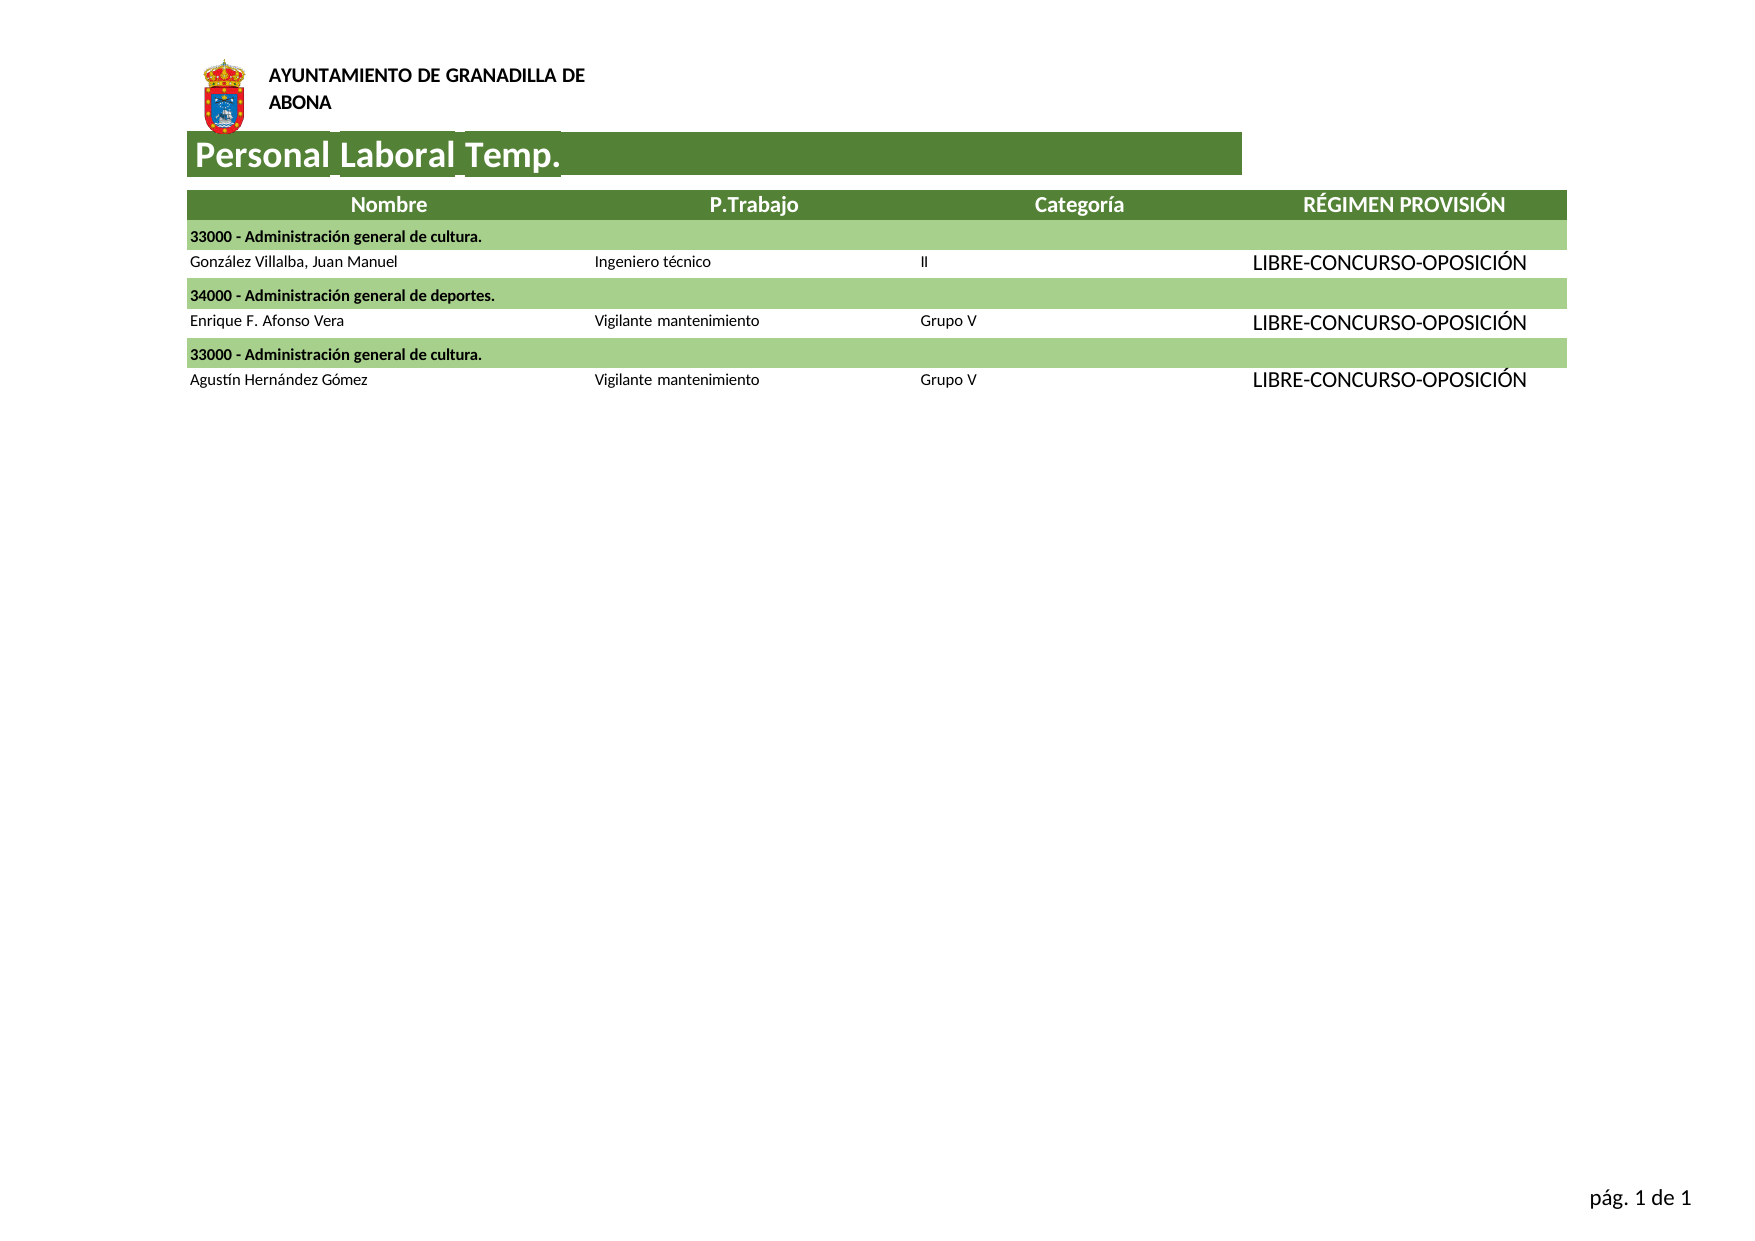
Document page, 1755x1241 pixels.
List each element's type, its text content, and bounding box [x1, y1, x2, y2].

table_cell [1006, 309, 1187, 337]
table_cell Grupo V [861, 368, 1006, 394]
table_cell Grupo V [861, 309, 1006, 337]
table_cell [1187, 220, 1567, 250]
table_header P.Trabajo [547, 190, 861, 220]
table_cell 33000 - Administración general de cultura. [187, 338, 547, 368]
table_cell [1006, 368, 1187, 394]
table_cell II [861, 250, 1006, 277]
table_cell [1187, 278, 1567, 309]
table_cell [1006, 338, 1187, 368]
table_cell LIBRE-CONCURSO-OPOSICIÓN [1187, 250, 1567, 277]
table_cell [1187, 338, 1567, 368]
table_cell LIBRE-CONCURSO-OPOSICIÓN [1187, 309, 1567, 337]
table_cell [1006, 278, 1187, 309]
table_cell [547, 278, 861, 309]
table_cell 34000 - Administración general de deportes. [187, 278, 547, 309]
text pág. 1 de 1 [173, 1183, 1692, 1211]
table_header Nombre [187, 190, 547, 220]
table_cell Enrique F. Afonso Vera [187, 309, 547, 337]
table_cell [547, 338, 861, 368]
table_header [861, 190, 1006, 220]
table_header RÉGIMEN PROVISIÓN [1187, 190, 1567, 220]
table_cell [547, 220, 861, 250]
table_cell Vigilante mantenimiento [547, 309, 861, 337]
table_cell LIBRE-CONCURSO-OPOSICIÓN [1187, 368, 1567, 394]
table_cell [861, 220, 1006, 250]
table_cell [1006, 250, 1187, 277]
table_header Categoría [1006, 190, 1187, 220]
table_cell [861, 278, 1006, 309]
table_cell [861, 338, 1006, 368]
text Personal Laboral Temp. [187, 131, 1704, 177]
table_cell Ingeniero técnico [547, 250, 861, 277]
table_cell González Villalba, Juan Manuel [187, 250, 547, 277]
table_cell Vigilante mantenimiento [547, 368, 861, 394]
table_cell Agustín Hernández Gómez [187, 368, 547, 394]
table_cell 33000 - Administración general de cultura. [187, 220, 547, 250]
text AYUNTAMIENTO DE GRANADILLA DE ABONA [268, 62, 643, 115]
table_cell [1006, 220, 1187, 250]
